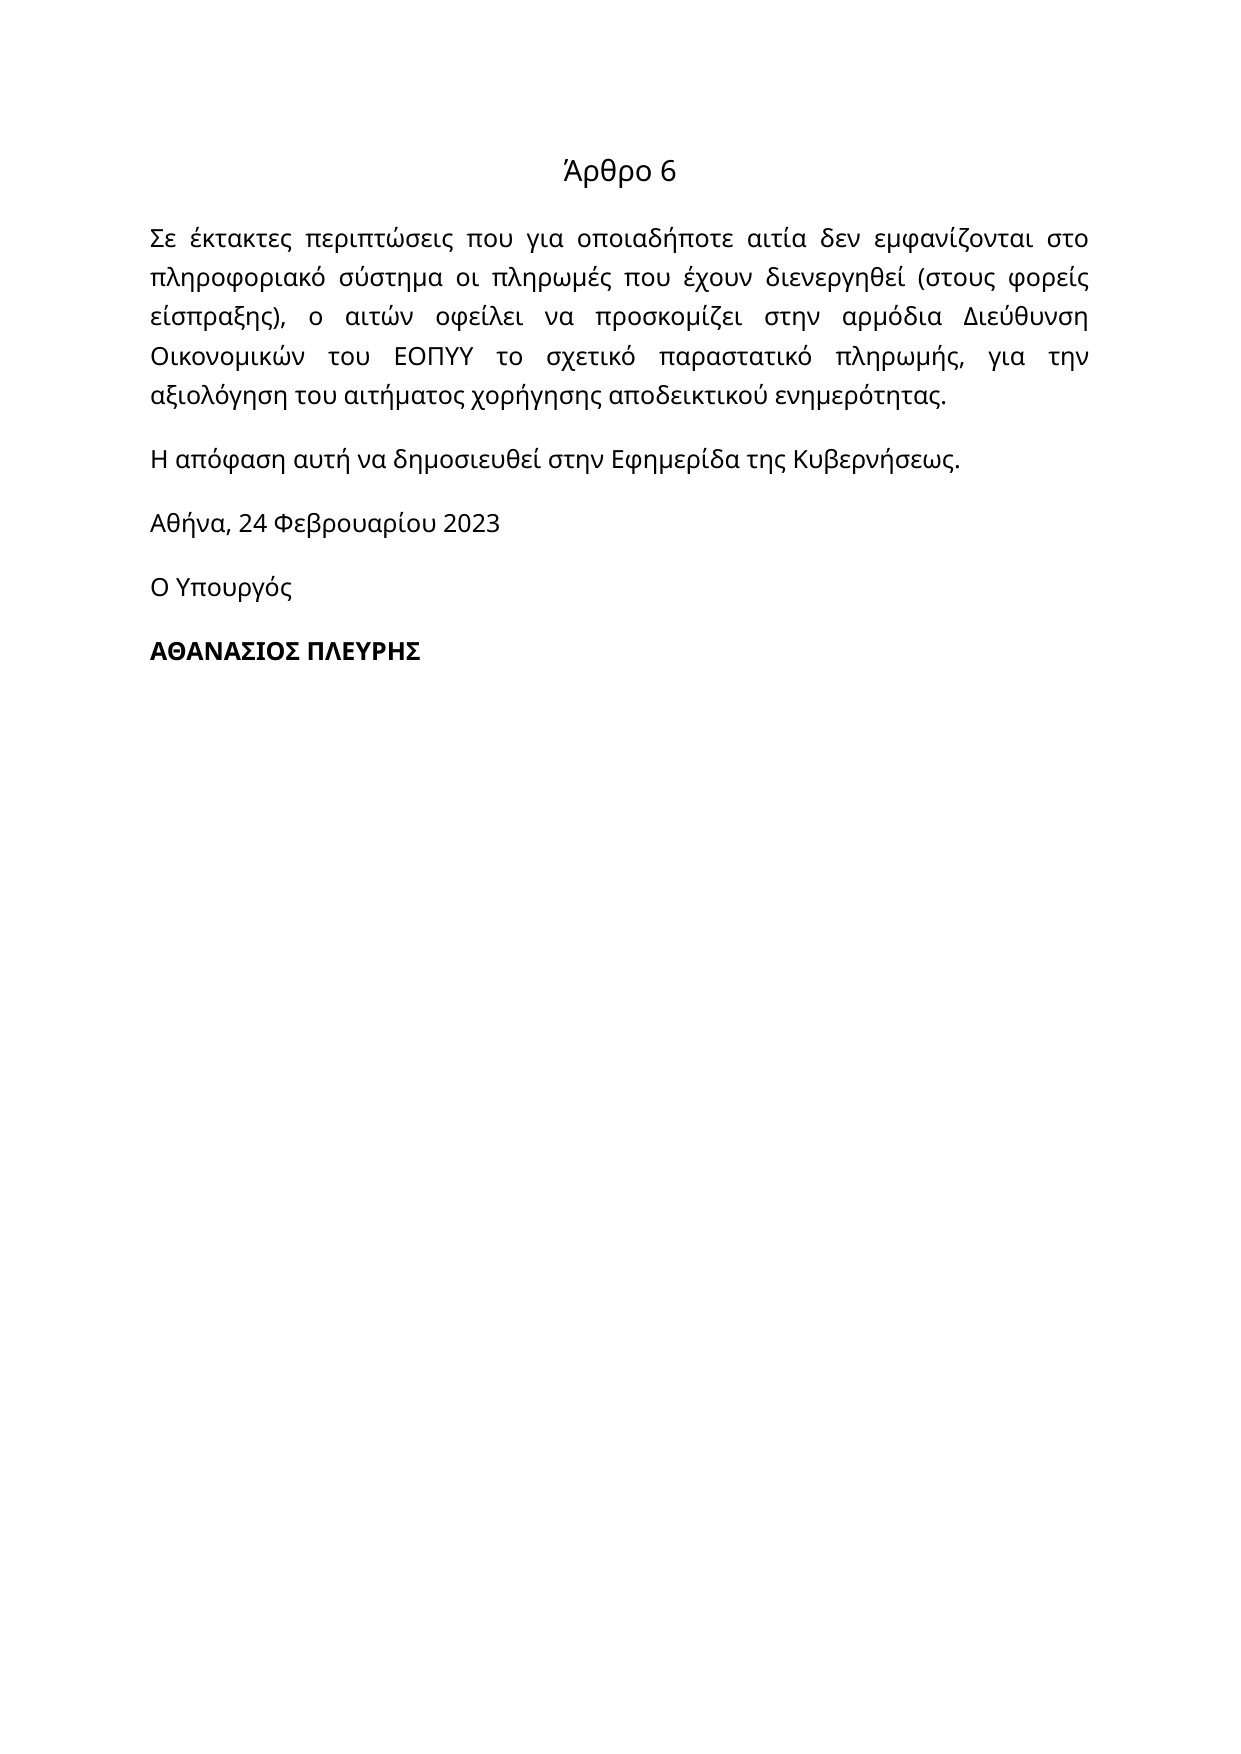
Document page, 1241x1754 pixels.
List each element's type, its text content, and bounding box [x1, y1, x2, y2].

text Σε έκτακτες περιπτώσεις που για οποιαδήποτε αιτία δεν εμφανίζονται στο πληροφοριακό σύστημα οι πληρωμές που έχουν διενεργηθεί (στους φορείς είσπραξης), ο αιτών οφείλει να προσκομίζει στην αρμόδια Διεύθυνση Οικονομικών του ΕΟΠΥΥ το σχετικό παραστατικό πληρωμής, για την αξιολόγηση του αιτήματος χορήγησης αποδεικτικού ενημερότητας. [150, 221, 1090, 411]
text Η απόφαση αυτή να δημοσιευθεί στην Εφημερίδα της Κυβερνήσεως. [150, 441, 1090, 476]
text Αθήνα, 24 Φεβρουαρίου 2023 [150, 506, 1090, 540]
text ΑΘΑΝΑΣΙΟΣ ΠΛΕΥΡΗΣ [150, 634, 1090, 668]
text Ο Υπουργός [150, 570, 1090, 604]
subtitle Άρθρο 6 [150, 150, 1090, 190]
